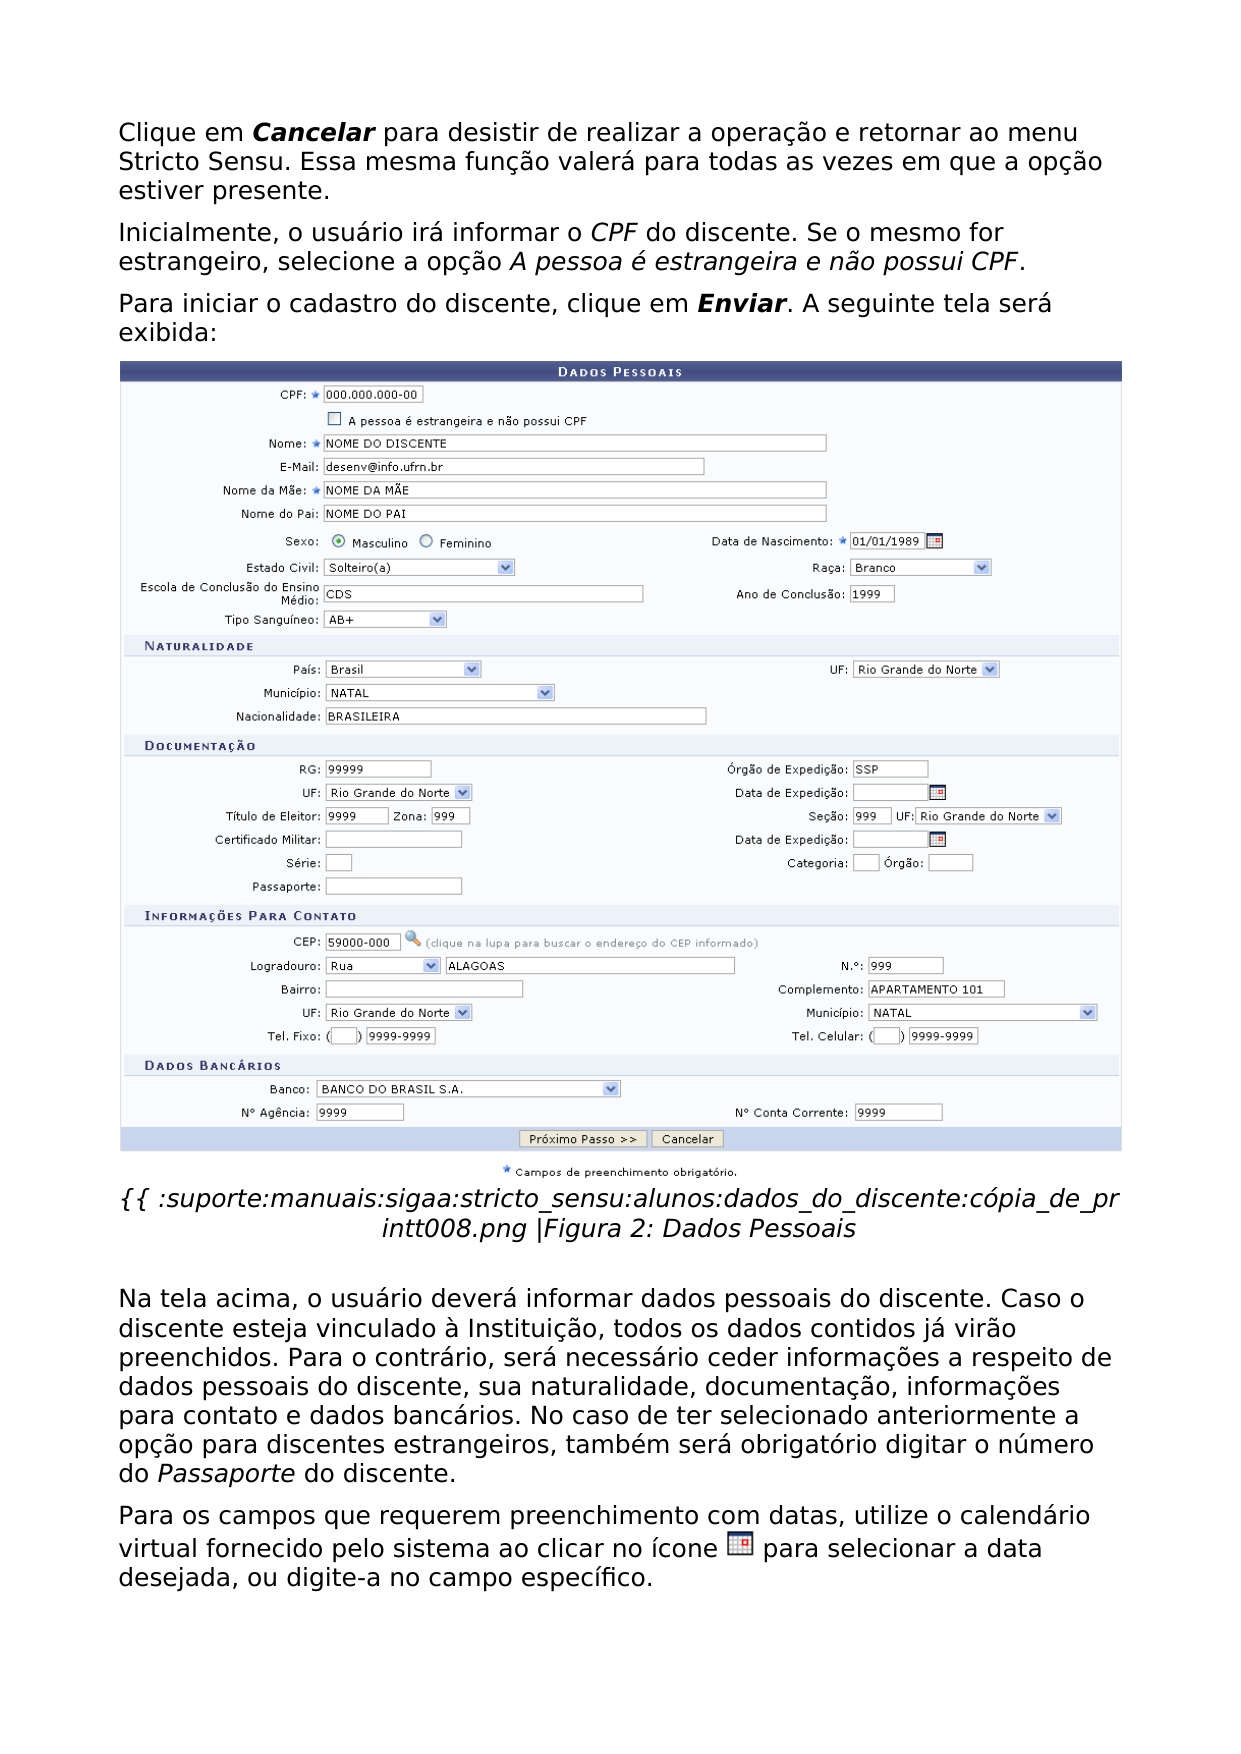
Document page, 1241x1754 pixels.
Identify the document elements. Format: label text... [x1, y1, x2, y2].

text Na tela acima, o usuário deverá informar dados pessoais do discente. Caso o discente esteja vinculado à Instituição, todos os dados contidos já virão preenchidos. Para o contrário, será necessário ceder informações a respeito de dados pessoais do discente, sua naturalidade, documentação, informações para contato e dados bancários. No caso de ter selecionado anteriormente a opção para discentes estrangeiros, também será obrigatório digitar o número do Passaporte do discente. [118, 1285, 1122, 1489]
picture [726, 1530, 755, 1557]
text {{ :suporte:manuais:sigaa:stricto_sensu:alunos:dados_do_discente:cópia_de_printt008.png |Figura 2: Dados Pessoais [118, 1185, 1122, 1243]
text Para iniciar o cadastro do discente, clique em Enviar. A seguinte tela será exibida: [118, 289, 1122, 347]
text Clique em Cancelar para desistir de realizar a operação e retornar ao menu Stricto Sensu. Essa mesma função valerá para todas as vezes em que a opção estiver presente. [118, 118, 1122, 206]
text Inicialmente, o usuário irá informar o CPF do discente. Se o mesmo for estrangeiro, selecione a opção A pessoa é estrangeira e não possui CPF. [118, 218, 1122, 276]
picture [118, 359, 1123, 1185]
text Para os campos que requerem preenchimento com datas, utilize o calendário virtual fornecido pelo sistema ao clicar no ícone para selecionar a data desejada, ou digite-a no campo específico. [118, 1501, 1122, 1592]
